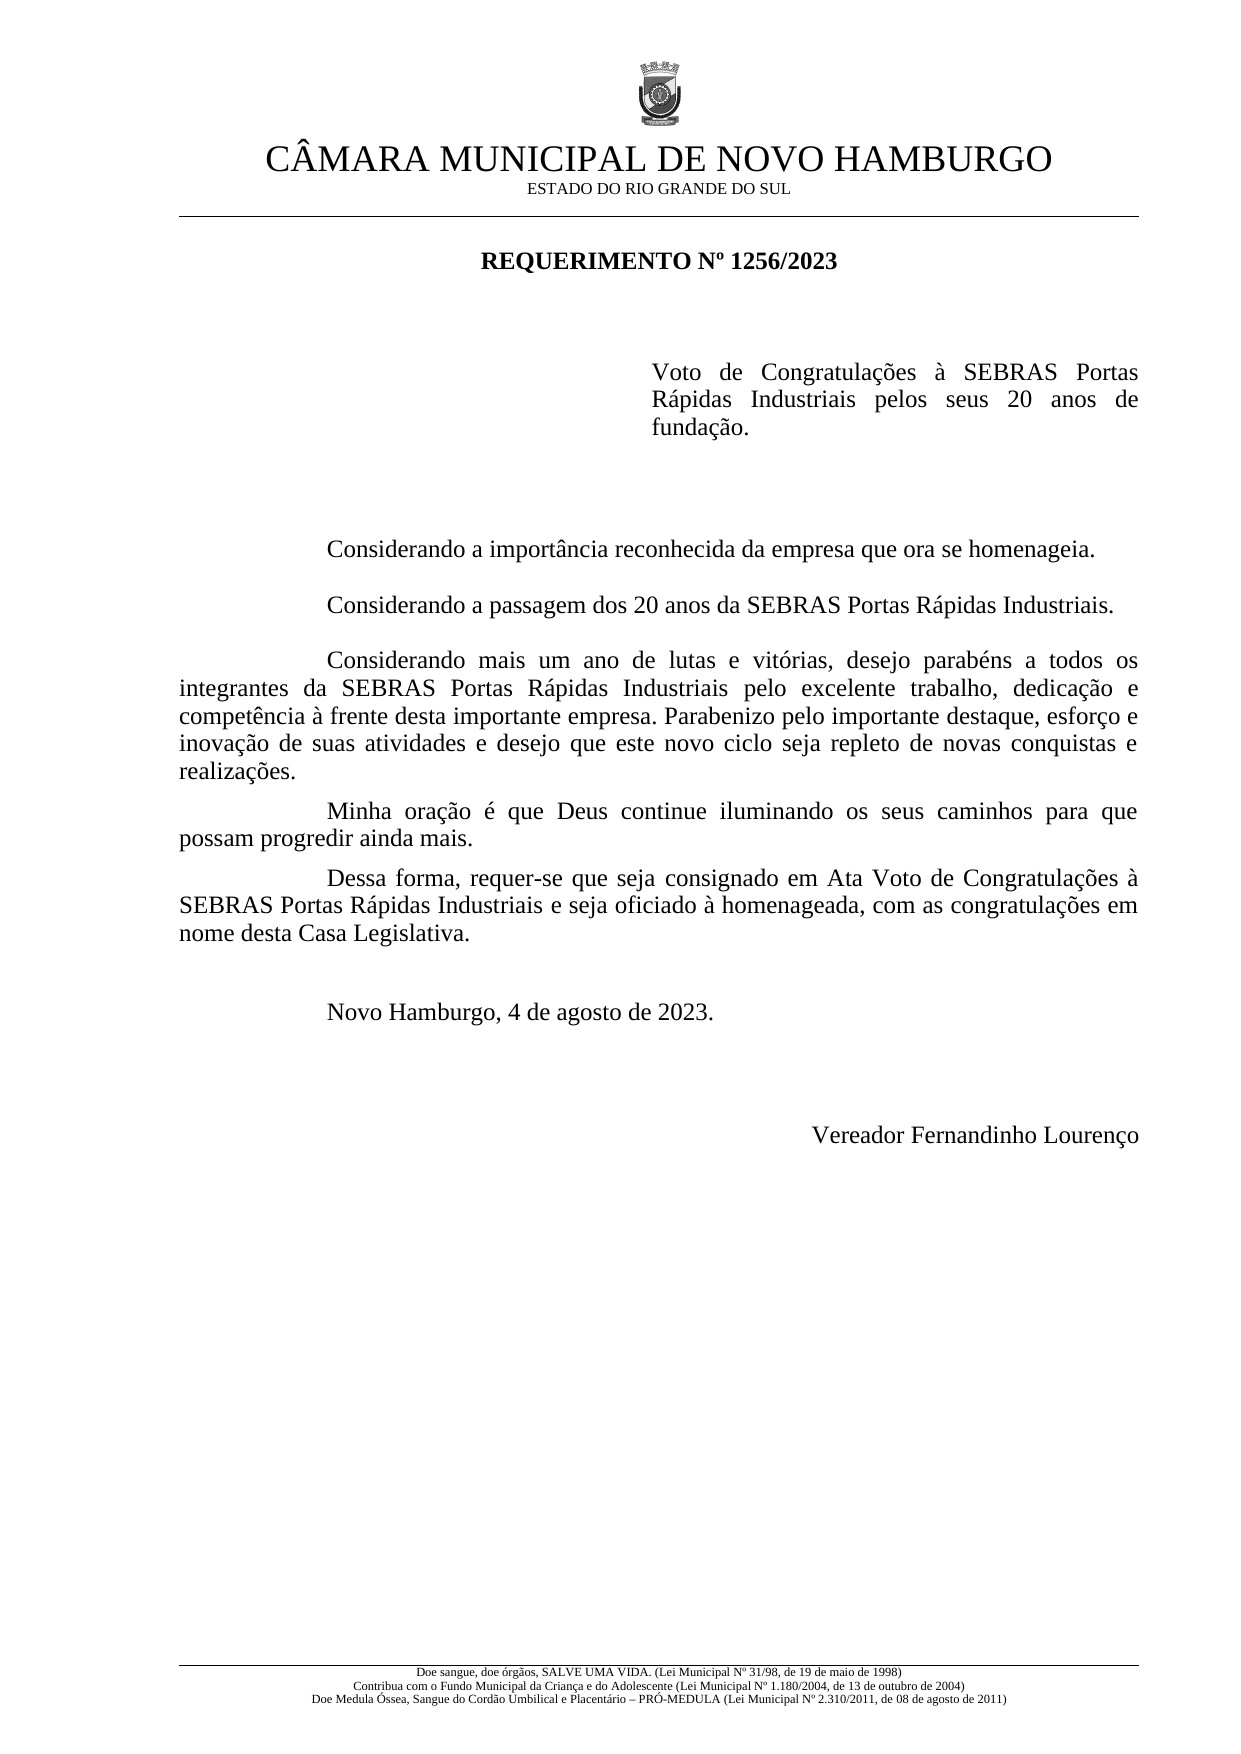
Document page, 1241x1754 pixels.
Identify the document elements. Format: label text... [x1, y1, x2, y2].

text REQUERIMENTO Nº 1256/2023 [179, 247, 1139, 274]
text Novo Hamburgo, 4 de agosto de 2023. [179, 998, 1139, 1026]
text Considerando a importância reconhecida da empresa que ora se homenageia. [179, 536, 1139, 563]
text Minha oração é que Deus continue iluminando os seus caminhos para que possam progredir ainda mais. [179, 797, 1139, 852]
text Dessa forma, requer-se que seja consignado em Ata Voto de Congratulações à SEBRAS Portas Rápidas Industriais e seja oficiado à homenageada, com as congratulações em nome desta Casa Legislativa. [179, 864, 1139, 947]
text Vereador Fernandinho Lourenço [179, 1121, 1139, 1149]
text Considerando mais um ano de lutas e vitórias, desejo parabéns a todos os integrantes da SEBRAS Portas Rápidas Industriais pelo excelente trabalho, dedicação e competência à frente desta importante empresa. Parabenizo pelo importante destaque, esforço e inovação de suas atividades e desejo que este novo ciclo seja repleto de novas conquistas e realizações. [179, 646, 1139, 785]
text Considerando a passagem dos 20 anos da SEBRAS Portas Rápidas Industriais. [179, 591, 1139, 619]
text Voto de Congratulações à SEBRAS Portas Rápidas Industriais pelos seus 20 anos de fundação. [651, 358, 1139, 441]
